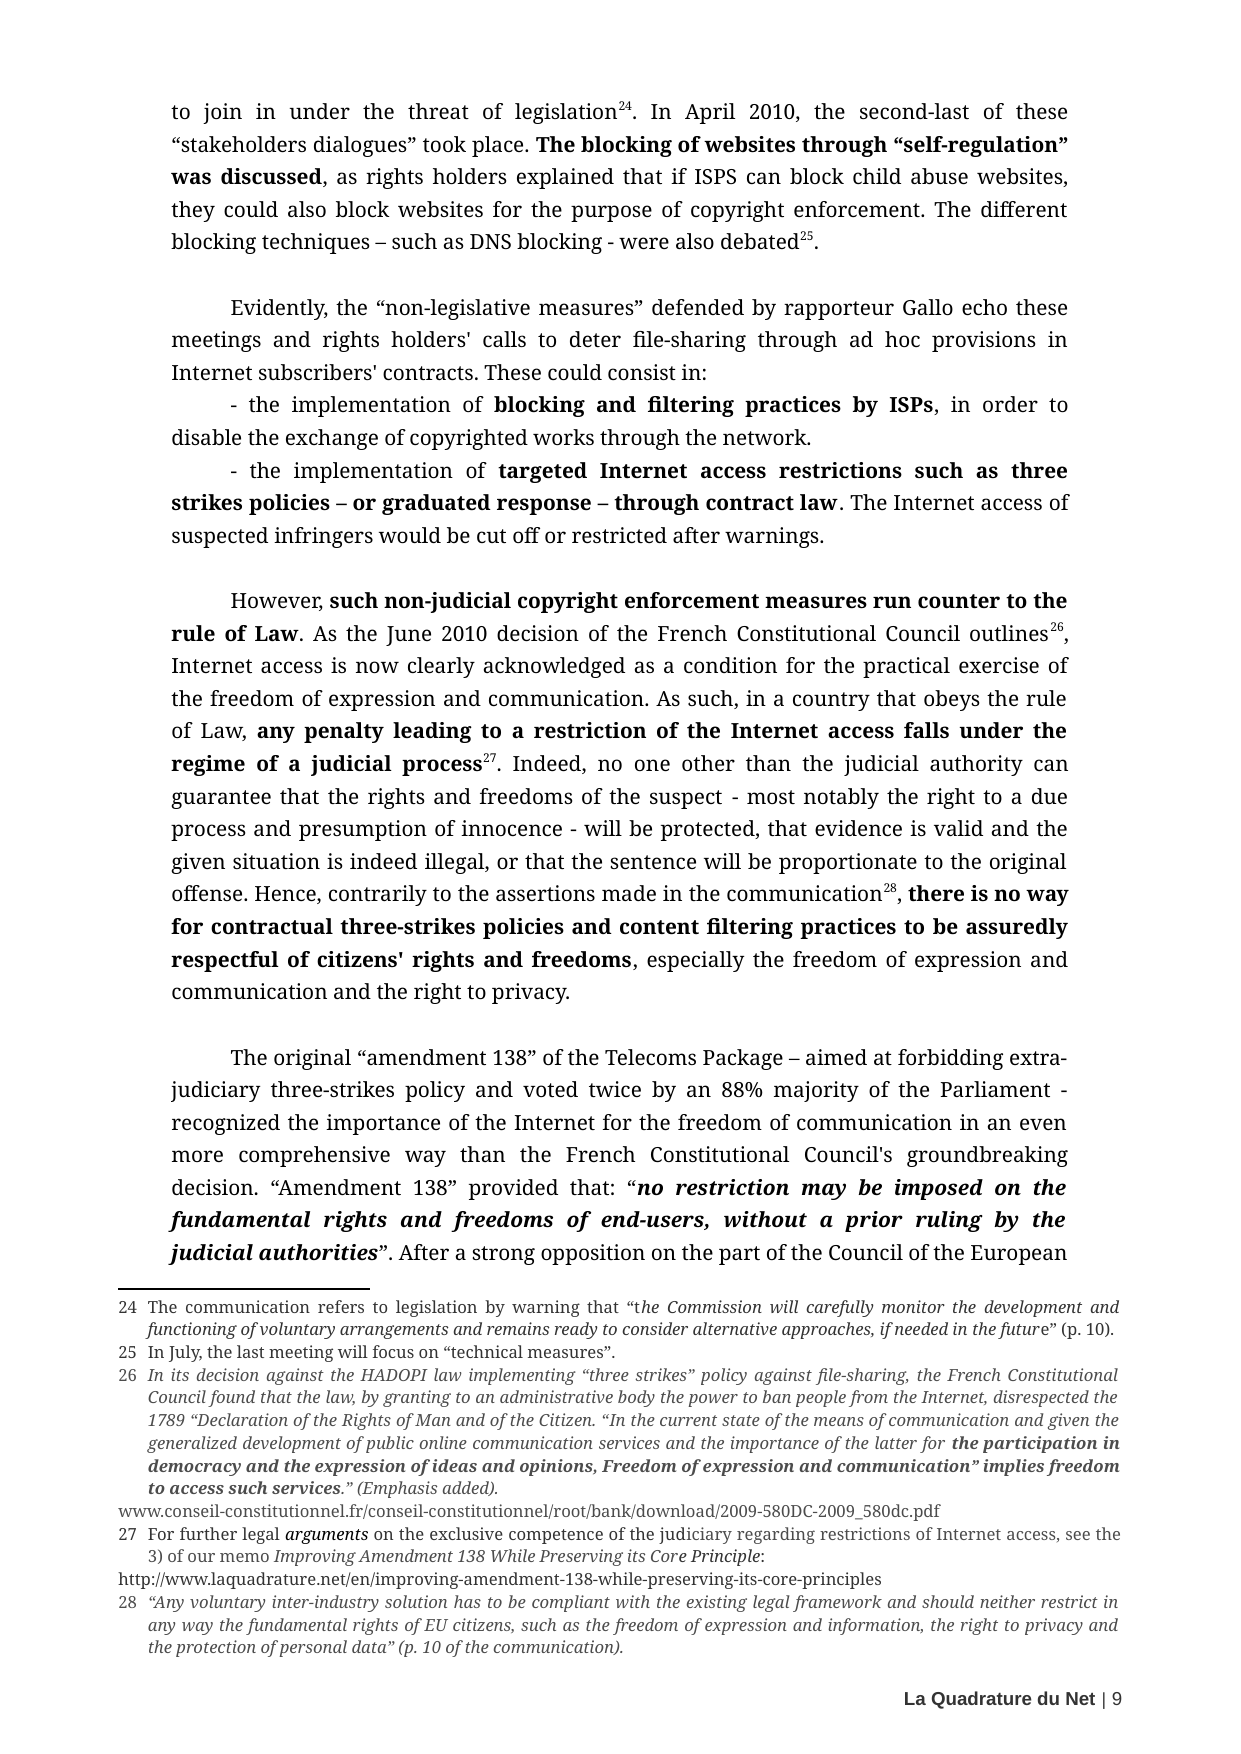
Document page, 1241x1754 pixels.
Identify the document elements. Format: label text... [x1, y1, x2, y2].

text For further legal arguments on the exclusive competence of the judiciary regarding restrictions of Internet access, see the 3) of our memo Improving Amendment 138 While Preserving its Core Principle: [118, 1522, 1122, 1568]
text - the implementation of blocking and filtering practices by ISPs, in order to disable the exchange of copyrighted works through the network. [171, 391, 1069, 452]
text “Any voluntary inter-industry solution has to be compliant with the existing legal framework and should neither restrict in any way the fundamental rights of EU citizens, such as the freedom of expression and information, the right to privacy and the protection of personal data” (p. 10 of the communication). [118, 1591, 1122, 1659]
text http://www.laquadrature.net/en/improving-amendment-138-while-preserving-its-core-principles [118, 1568, 1122, 1591]
text The communication refers to legislation by warning that “the Commission will carefully monitor the development and functioning of voluntary arrangements and remains ready to consider alternative approaches, if needed in the future” (p. 10). [118, 1295, 1122, 1341]
text - the implementation of targeted Internet access restrictions such as three strikes policies – or graduated response – through contract law. The Internet access of suspected infringers would be cut off or restricted after warnings. [171, 456, 1069, 549]
text The original “amendment 138” of the Telecoms Package – aimed at forbidding extra-judiciary three-strikes policy and voted twice by an 88% majority of the Parliament - recognized the importance of the Internet for the freedom of communication in an even more comprehensive way than the French Constitutional Council's groundbreaking decision. “Amendment 138” provided that: “no restriction may be imposed on the fundamental rights and freedoms of end-users, without a prior ruling by the judicial authorities”. After a strong opposition on the part of the Council of the European [171, 1043, 1069, 1267]
text www.conseil-constitutionnel.fr/conseil-constitutionnel/root/bank/download/2009-580DC-2009_580dc.pdf [118, 1500, 1122, 1522]
text However, such non-judicial copyright enforcement measures run counter to the rule of Law. As the June 2010 decision of the French Constitutional Council outlines, Internet access is now clearly acknowledged as a condition for the practical exercise of the freedom of expression and communication. As such, in a country that obeys the rule of Law, any penalty leading to a restriction of the Internet access falls under the regime of a judicial process. Indeed, no one other than the judicial authority can guarantee that the rights and freedoms of the suspect - most notably the right to a due process and presumption of innocence - will be protected, that evidence is valid and the given situation is indeed illegal, or that the sentence will be proportionate to the original offense. Hence, contrarily to the assertions made in the communication, there is no way for contractual three-strikes policies and content filtering practices to be assuredly respectful of citizens' rights and freedoms, especially the freedom of expression and communication and the right to privacy. [171, 586, 1069, 1006]
text Evidently, the “non-legislative measures” defended by rapporteur Gallo echo these meetings and rights holders' calls to deter file-sharing through ad hoc provisions in Internet subscribers' contracts. These could consist in: [171, 293, 1069, 386]
text In its decision against the HADOPI law implementing “three strikes” policy against file-sharing, the French Constitutional Council found that the law, by granting to an administrative body the power to ban people from the Internet, disrespected the 1789 “Declaration of the Rights of Man and of the Citizen. “In the current state of the means of communication and given the generalized development of public online communication services and the importance of the latter for the participation in democracy and the expression of ideas and opinions, Freedom of expression and communication” implies freedom to access such services.” (Emphasis added). [118, 1363, 1122, 1500]
text In July, the last meeting will focus on “technical measures”. [118, 1341, 1122, 1363]
text to join in under the threat of legislation. In April 2010, the second-last of these “stakeholders dialogues” took place. The blocking of websites through “self-regulation” was discussed, as rights holders explained that if ISPS can block child abuse websites, they could also block websites for the purpose of copyright enforcement. The different blocking techniques – such as DNS blocking - were also debated. [171, 97, 1069, 256]
